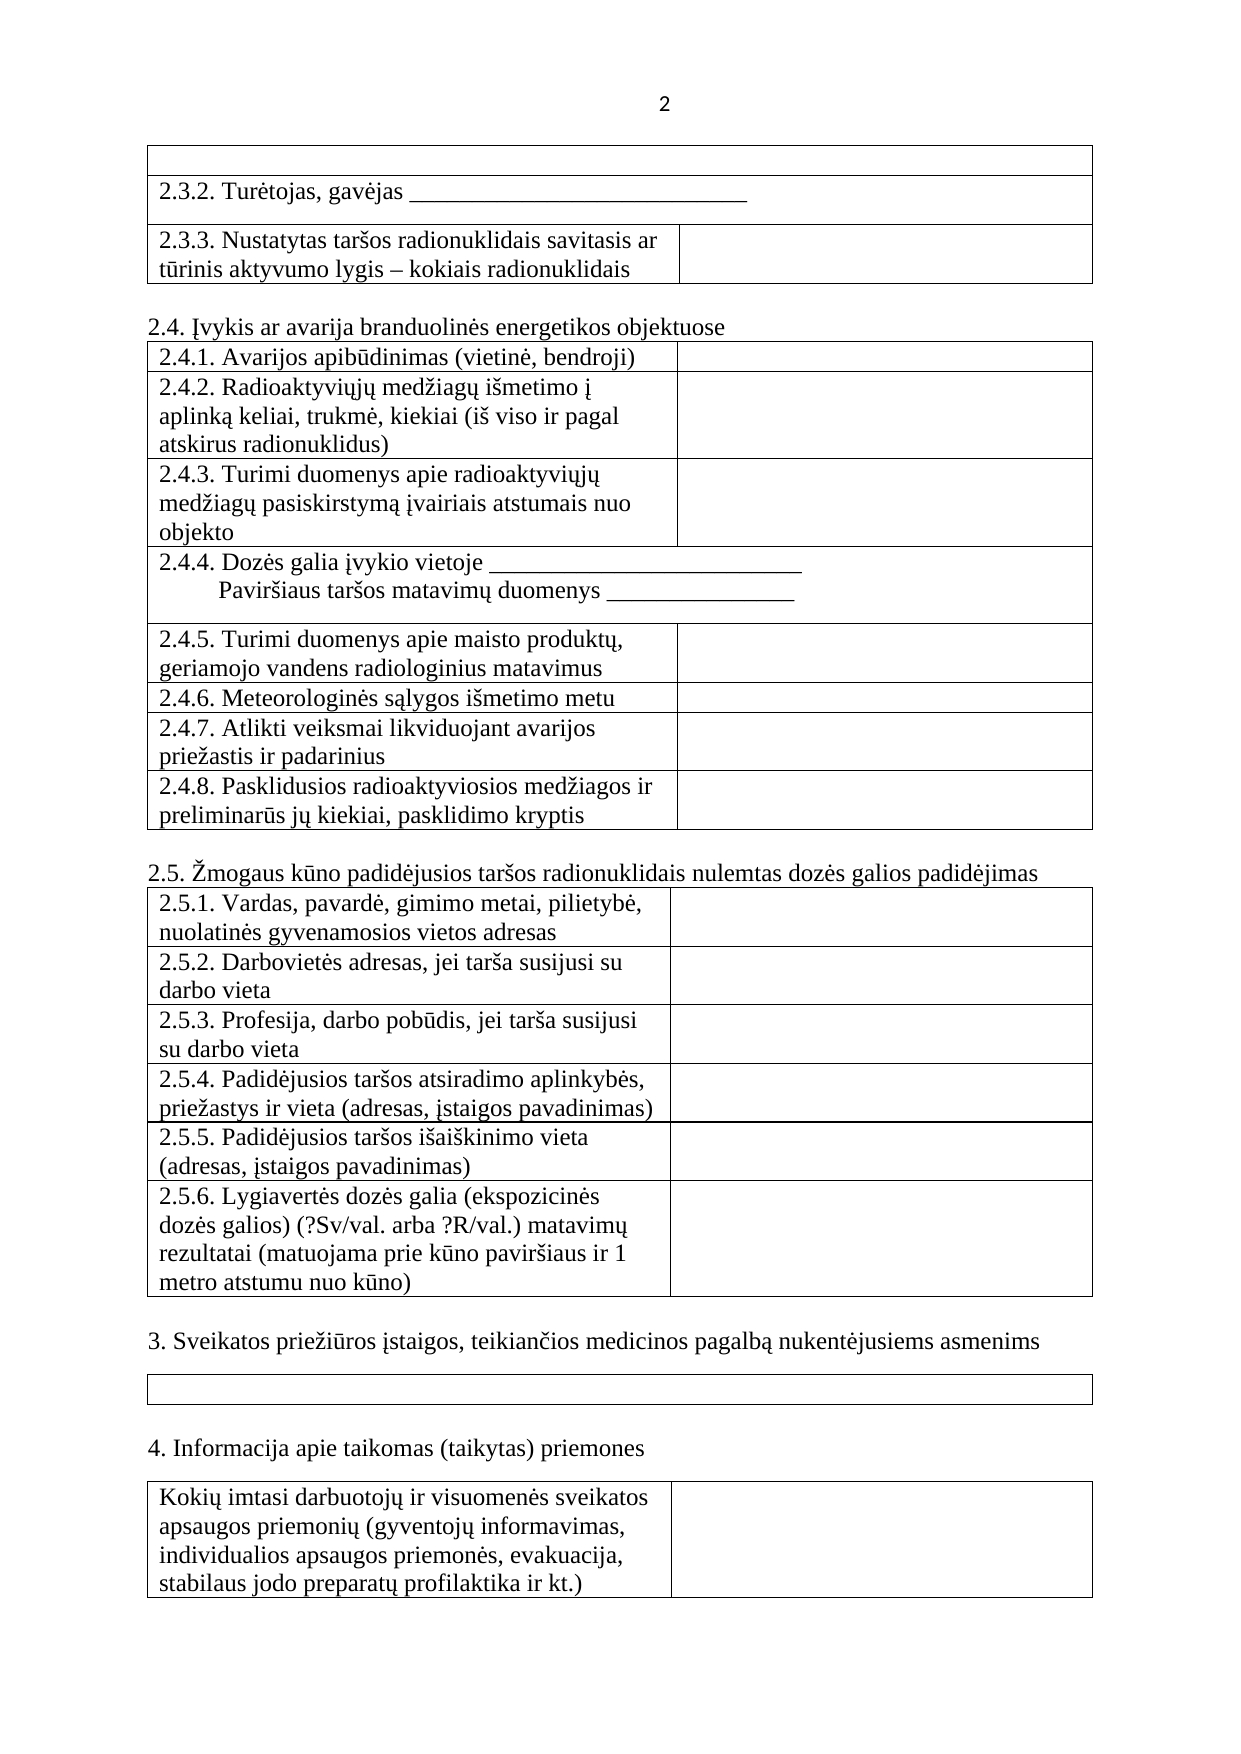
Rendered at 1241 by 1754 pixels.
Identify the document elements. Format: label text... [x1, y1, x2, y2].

table_header 2.5.1. Vardas, pavardė, gimimo metai, pilietybė, nuolatinės gyvenamosios vietos adresas [148, 888, 670, 946]
table_cell [680, 225, 1092, 283]
table_cell [678, 713, 1092, 770]
table_cell 2.5.2. Darbovietės adresas, jei tarša susijusi su darbo vieta [148, 947, 670, 1004]
table_header [148, 1375, 1092, 1403]
table_cell 2.5.4. Padidėjusios taršos atsiradimo aplinkybės, priežastys ir vieta (adresas, įstaigos pavadinimas) [148, 1064, 670, 1121]
table_cell [671, 947, 1092, 1004]
table_cell 2.4.6. Meteorologinės sąlygos išmetimo metu [148, 683, 677, 712]
table_header [672, 1482, 1092, 1597]
table_header 2.4.1. Avarijos apibūdinimas (vietinė, bendroji) [148, 342, 677, 371]
table_cell 2.5.3. Profesija, darbo pobūdis, jei tarša susijusi su darbo vieta [148, 1005, 670, 1063]
table_cell 2.4.4. Dozės galia įvykio vietoje _________________________ Paviršiaus taršos matavimų duomenys _______________ [148, 547, 1092, 623]
table_cell 2.3.2. Turėtojas, gavėjas ___________________________ [148, 176, 1092, 224]
table_cell [678, 372, 1092, 458]
table_cell 2.3.3. Nustatytas taršos radionuklidais savitasis ar tūrinis aktyvumo lygis – kokiais radionuklidais [148, 225, 679, 283]
text 2.4. Įvykis ar avarija branduolinės energetikos objektuose [148, 312, 1181, 341]
table_cell [671, 1064, 1092, 1121]
table_header Kokių imtasi darbuotojų ir visuomenės sveikatos apsaugos priemonių (gyventojų informavimas, individualios apsaugos priemonės, evakuacija, stabilaus jodo preparatų profilaktika ir kt.) [148, 1482, 671, 1597]
table_header [671, 888, 1092, 946]
table_cell [671, 1123, 1092, 1180]
table_cell [678, 771, 1092, 829]
table_cell 2.5.6. Lygiavertės dozės galia (ekspozicinės dozės galios) (?Sv/val. arba ?R/val.) matavimų rezultatai (matuojama prie kūno paviršiaus ir 1 metro atstumu nuo kūno) [148, 1181, 670, 1296]
table_cell 2.5.5. Padidėjusios taršos išaiškinimo vieta (adresas, įstaigos pavadinimas) [148, 1123, 670, 1180]
table_cell [671, 1005, 1092, 1063]
table_cell 2.4.2. Radioaktyviųjų medžiagų išmetimo į aplinką keliai, trukmė, kiekiai (iš viso ir pagal atskirus radionuklidus) [148, 372, 677, 458]
table_header [148, 146, 1092, 175]
table_cell [678, 683, 1092, 712]
table_cell 2.4.8. Pasklidusios radioaktyviosios medžiagos ir preliminarūs jų kiekiai, pasklidimo kryptis [148, 771, 677, 829]
table_header [678, 342, 1092, 371]
table_cell [671, 1181, 1092, 1296]
table_cell 2.4.7. Atlikti veiksmai likviduojant avarijos priežastis ir padarinius [148, 713, 677, 770]
table_cell [678, 624, 1092, 682]
table_cell 2.4.5. Turimi duomenys apie maisto produktų, geriamojo vandens radiologinius matavimus [148, 624, 677, 682]
table_cell 2.4.3. Turimi duomenys apie radioaktyviųjų medžiagų pasiskirstymą įvairiais atstumais nuo objekto [148, 459, 677, 546]
text 3. Sveikatos priežiūros įstaigos, teikiančios medicinos pagalbą nukentėjusiems asmenims [148, 1326, 1181, 1354]
text 2.5. Žmogaus kūno padidėjusios taršos radionuklidais nulemtas dozės galios padidėjimas [148, 858, 1181, 887]
text 4. Informacija apie taikomas (taikytas) priemones [148, 1433, 1181, 1462]
table_cell [678, 459, 1092, 546]
